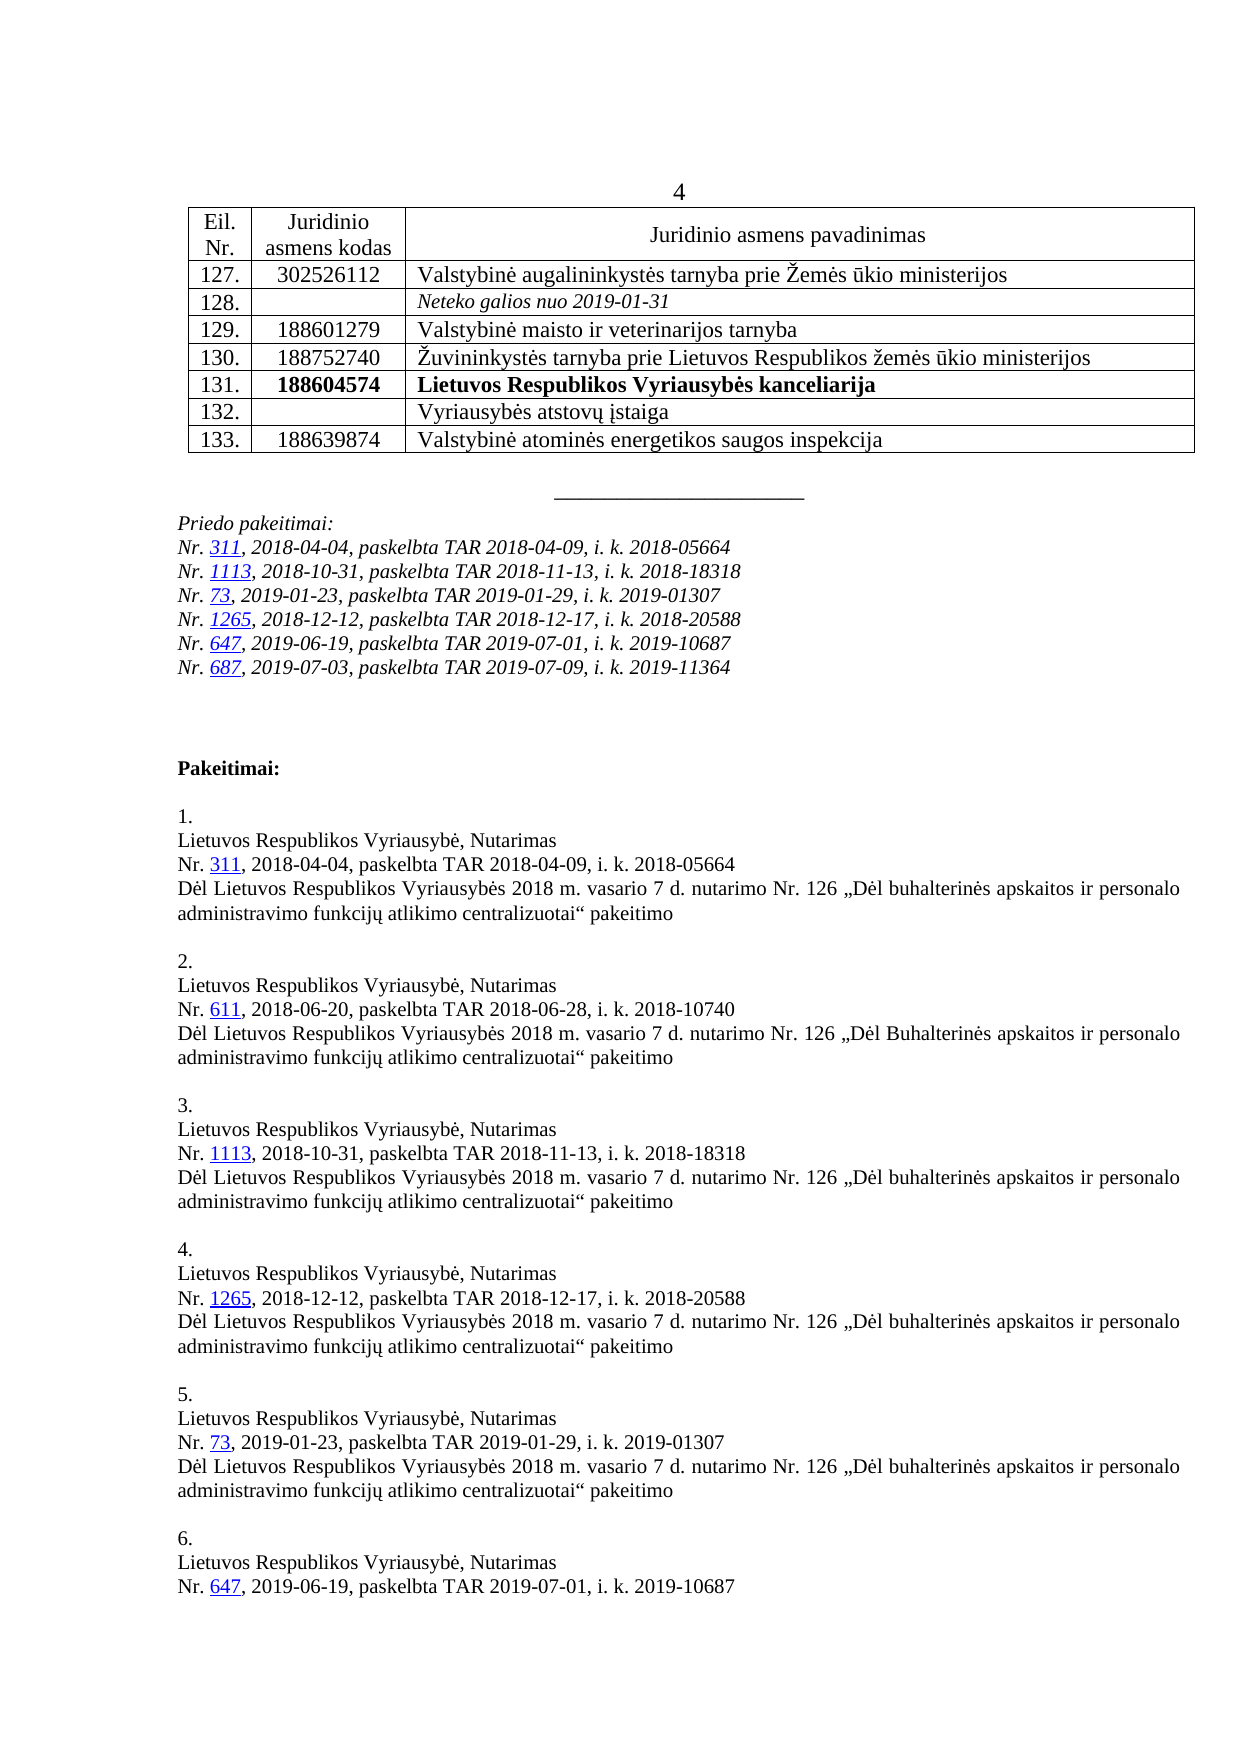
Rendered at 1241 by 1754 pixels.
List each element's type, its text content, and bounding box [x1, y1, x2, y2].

text Nr. 647, 2019-06-19, paskelbta TAR 2019-07-01, i. k. 2019-10687 [177, 1574, 1181, 1598]
text Lietuvos Respublikos Vyriausybė, Nutarimas [177, 973, 1181, 997]
text –––––––––––––––––––– [177, 482, 1181, 511]
text Nr. 1265, 2018-12-12, paskelbta TAR 2018-12-17, i. k. 2018-20588 [177, 607, 1181, 631]
table_header Eil. Nr. [189, 208, 251, 260]
text Nr. 311, 2018-04-04, paskelbta TAR 2018-04-09, i. k. 2018-05664 [177, 852, 1181, 876]
text Priedo pakeitimai: [177, 511, 1181, 535]
table_cell [252, 399, 405, 425]
text Lietuvos Respublikos Vyriausybė, Nutarimas [177, 1550, 1181, 1574]
text Lietuvos Respublikos Vyriausybė, Nutarimas [177, 1117, 1181, 1141]
text 5. [177, 1382, 1181, 1406]
text Nr. 1265, 2018-12-12, paskelbta TAR 2018-12-17, i. k. 2018-20588 [177, 1285, 1181, 1309]
text Nr. 1113, 2018-10-31, paskelbta TAR 2018-11-13, i. k. 2018-18318 [177, 559, 1181, 583]
table_cell 188604574 [252, 371, 405, 397]
text Lietuvos Respublikos Vyriausybė, Nutarimas [177, 1406, 1181, 1430]
text 2. [177, 948, 1181, 973]
table_cell 128. [189, 289, 251, 315]
table_cell 131. [189, 371, 251, 397]
text Dėl Lietuvos Respublikos Vyriausybės 2018 m. vasario 7 d. nutarimo Nr. 126 „Dėl buhalterinės apskaitos ir personalo administravimo funkcijų atlikimo centralizuotai“ pakeitimo [177, 1165, 1181, 1213]
text 3. [177, 1093, 1181, 1117]
text Pakeitimai: [177, 756, 1181, 780]
text Nr. 1113, 2018-10-31, paskelbta TAR 2018-11-13, i. k. 2018-18318 [177, 1141, 1181, 1165]
table_cell 130. [189, 344, 251, 370]
table_cell 188752740 [252, 344, 405, 370]
table_cell 127. [189, 261, 251, 288]
table_cell 302526112 [252, 261, 405, 288]
text Dėl Lietuvos Respublikos Vyriausybės 2018 m. vasario 7 d. nutarimo Nr. 126 „Dėl buhalterinės apskaitos ir personalo administravimo funkcijų atlikimo centralizuotai“ pakeitimo [177, 1309, 1181, 1358]
table_cell Žuvininkystės tarnyba prie Lietuvos Respublikos žemės ūkio ministerijos [406, 344, 1194, 370]
table_cell Valstybinė atominės energetikos saugos inspekcija [406, 426, 1194, 452]
text Nr. 687, 2019-07-03, paskelbta TAR 2019-07-09, i. k. 2019-11364 [177, 655, 1181, 679]
text Nr. 611, 2018-06-20, paskelbta TAR 2018-06-28, i. k. 2018-10740 [177, 997, 1181, 1021]
table_cell 188639874 [252, 426, 405, 452]
text Nr. 73, 2019-01-23, paskelbta TAR 2019-01-29, i. k. 2019-01307 [177, 583, 1181, 607]
text Nr. 73, 2019-01-23, paskelbta TAR 2019-01-29, i. k. 2019-01307 [177, 1430, 1181, 1454]
table_header Juridinio asmens kodas [252, 208, 405, 260]
text Nr. 647, 2019-06-19, paskelbta TAR 2019-07-01, i. k. 2019-10687 [177, 631, 1181, 655]
table_cell Lietuvos Respublikos Vyriausybės kanceliarija [406, 371, 1194, 397]
table_header Juridinio asmens pavadinimas [406, 208, 1194, 260]
table_cell Vyriausybės atstovų įstaiga [406, 399, 1194, 425]
text Dėl Lietuvos Respublikos Vyriausybės 2018 m. vasario 7 d. nutarimo Nr. 126 „Dėl buhalterinės apskaitos ir personalo administravimo funkcijų atlikimo centralizuotai“ pakeitimo [177, 876, 1181, 924]
text Lietuvos Respublikos Vyriausybė, Nutarimas [177, 1261, 1181, 1285]
text Nr. 311, 2018-04-04, paskelbta TAR 2018-04-09, i. k. 2018-05664 [177, 535, 1181, 559]
table_cell 129. [189, 316, 251, 343]
table_cell 188601279 [252, 316, 405, 343]
text 1. [177, 804, 1181, 828]
table_cell Valstybinė maisto ir veterinarijos tarnyba [406, 316, 1194, 343]
text 6. [177, 1526, 1181, 1550]
text Dėl Lietuvos Respublikos Vyriausybės 2018 m. vasario 7 d. nutarimo Nr. 126 „Dėl Buhalterinės apskaitos ir personalo administravimo funkcijų atlikimo centralizuotai“ pakeitimo [177, 1021, 1181, 1069]
table_cell [252, 289, 405, 315]
table_cell 133. [189, 426, 251, 452]
table_cell Valstybinė augalininkystės tarnyba prie Žemės ūkio ministerijos [406, 261, 1194, 288]
text 4. [177, 1237, 1181, 1261]
table_cell Neteko galios nuo 2019-01-31 [406, 289, 1194, 315]
text Lietuvos Respublikos Vyriausybė, Nutarimas [177, 828, 1181, 852]
text Dėl Lietuvos Respublikos Vyriausybės 2018 m. vasario 7 d. nutarimo Nr. 126 „Dėl buhalterinės apskaitos ir personalo administravimo funkcijų atlikimo centralizuotai“ pakeitimo [177, 1454, 1181, 1502]
table_cell 132. [189, 399, 251, 425]
